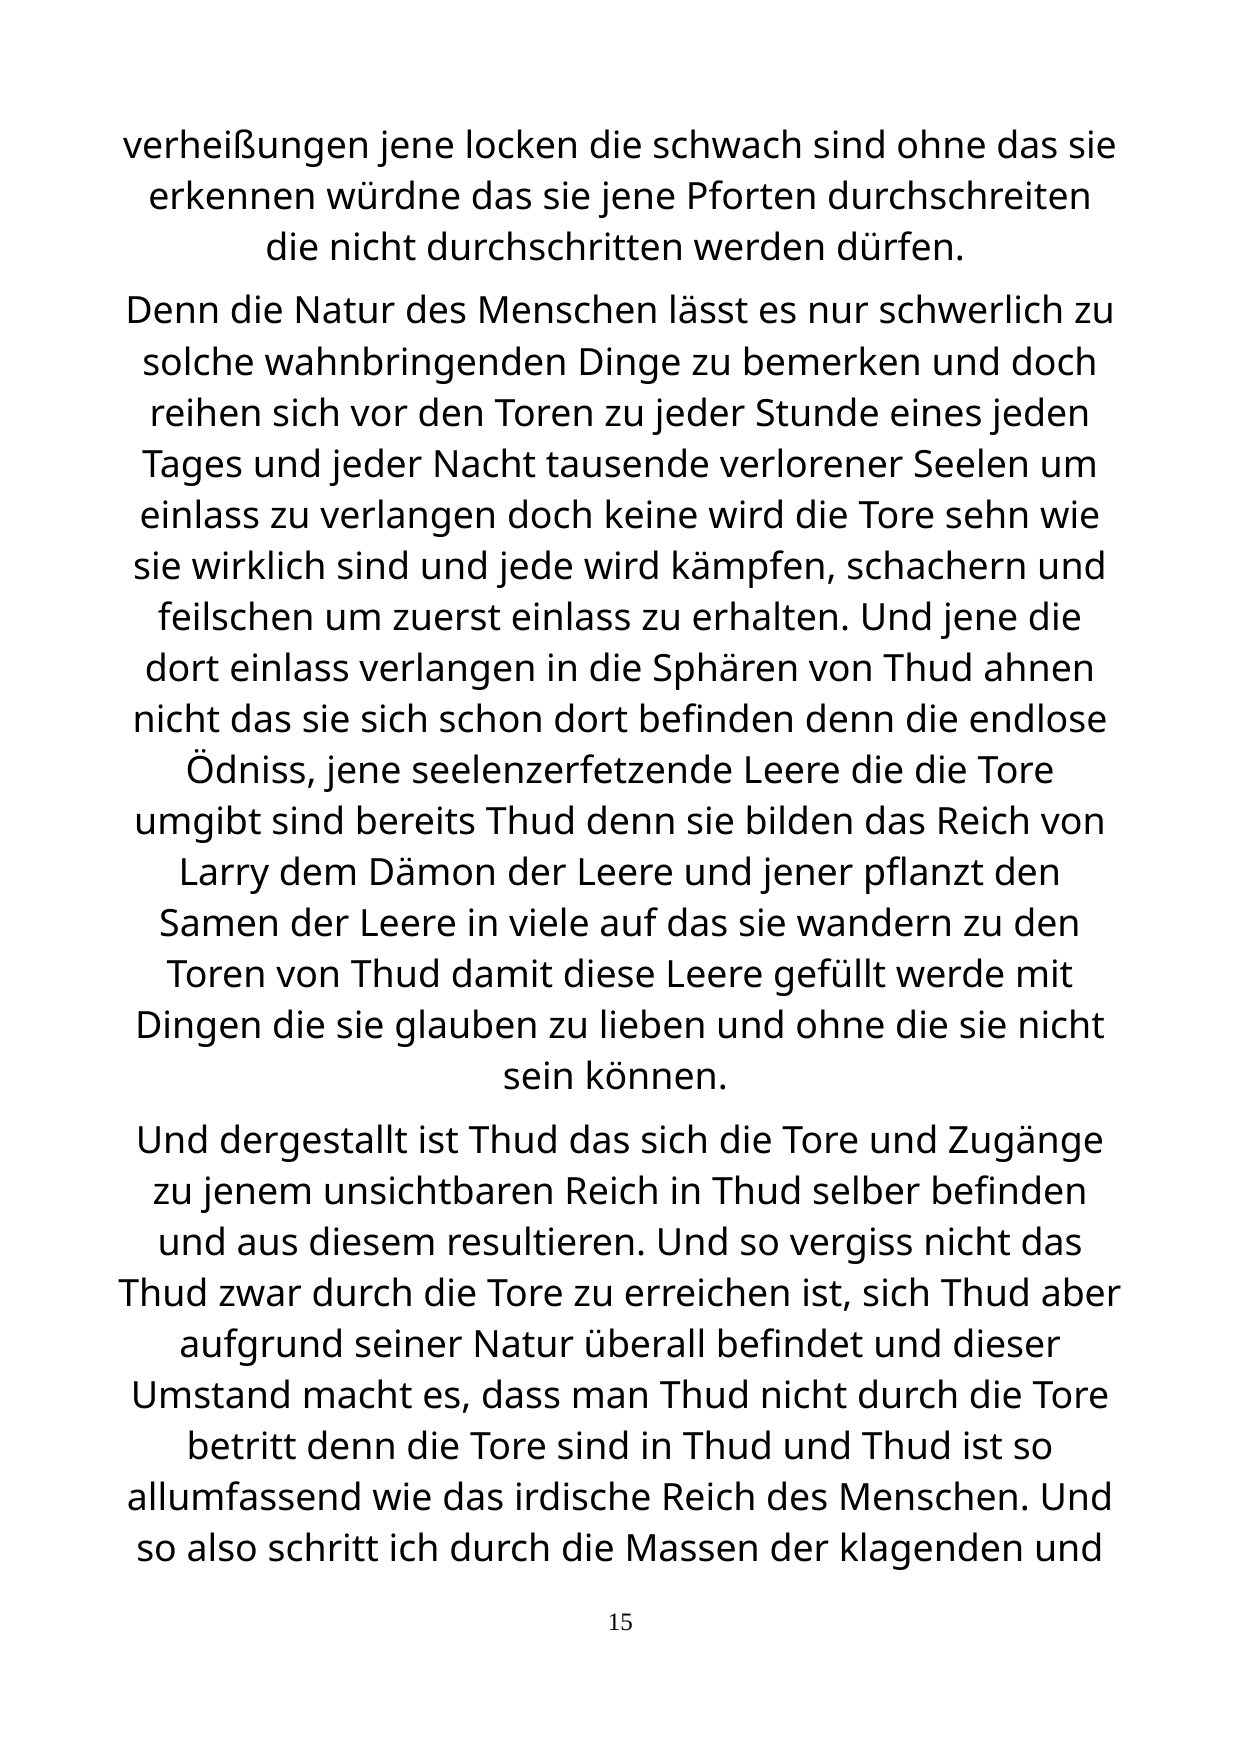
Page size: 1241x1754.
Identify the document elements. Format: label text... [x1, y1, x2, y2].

text verheißungen jene locken die schwach sind ohne das sie erkennen würdne das sie jene Pforten durchschreiten die nicht durchschritten werden dürfen. [118, 118, 1122, 271]
text Und dergestallt ist Thud das sich die Tore und Zugänge zu jenem unsichtbaren Reich in Thud selber befinden und aus diesem resultieren. Und so vergiss nicht das Thud zwar durch die Tore zu erreichen ist, sich Thud aber aufgrund seiner Natur überall befindet und dieser Umstand macht es, dass man Thud nicht durch die Tore betritt denn die Tore sind in Thud und Thud ist so allumfassend wie das irdische Reich des Menschen. Und so also schritt ich durch die Massen der klagenden und [118, 1113, 1122, 1572]
text Denn die Natur des Menschen lässt es nur schwerlich zu solche wahnbringenden Dinge zu bemerken und doch reihen sich vor den Toren zu jeder Stunde eines jeden Tages und jeder Nacht tausende verlorener Seelen um einlass zu verlangen doch keine wird die Tore sehn wie sie wirklich sind und jede wird kämpfen, schachern und feilschen um zuerst einlass zu erhalten. Und jene die dort einlass verlangen in die Sphären von Thud ahnen nicht das sie sich schon dort befinden denn die endlose Ödniss, jene seelenzerfetzende Leere die die Tore umgibt sind bereits Thud denn sie bilden das Reich von Larry dem Dämon der Leere und jener pflanzt den Samen der Leere in viele auf das sie wandern zu den Toren von Thud damit diese Leere gefüllt werde mit Dingen die sie glauben zu lieben und ohne die sie nicht sein können. [118, 284, 1122, 1100]
